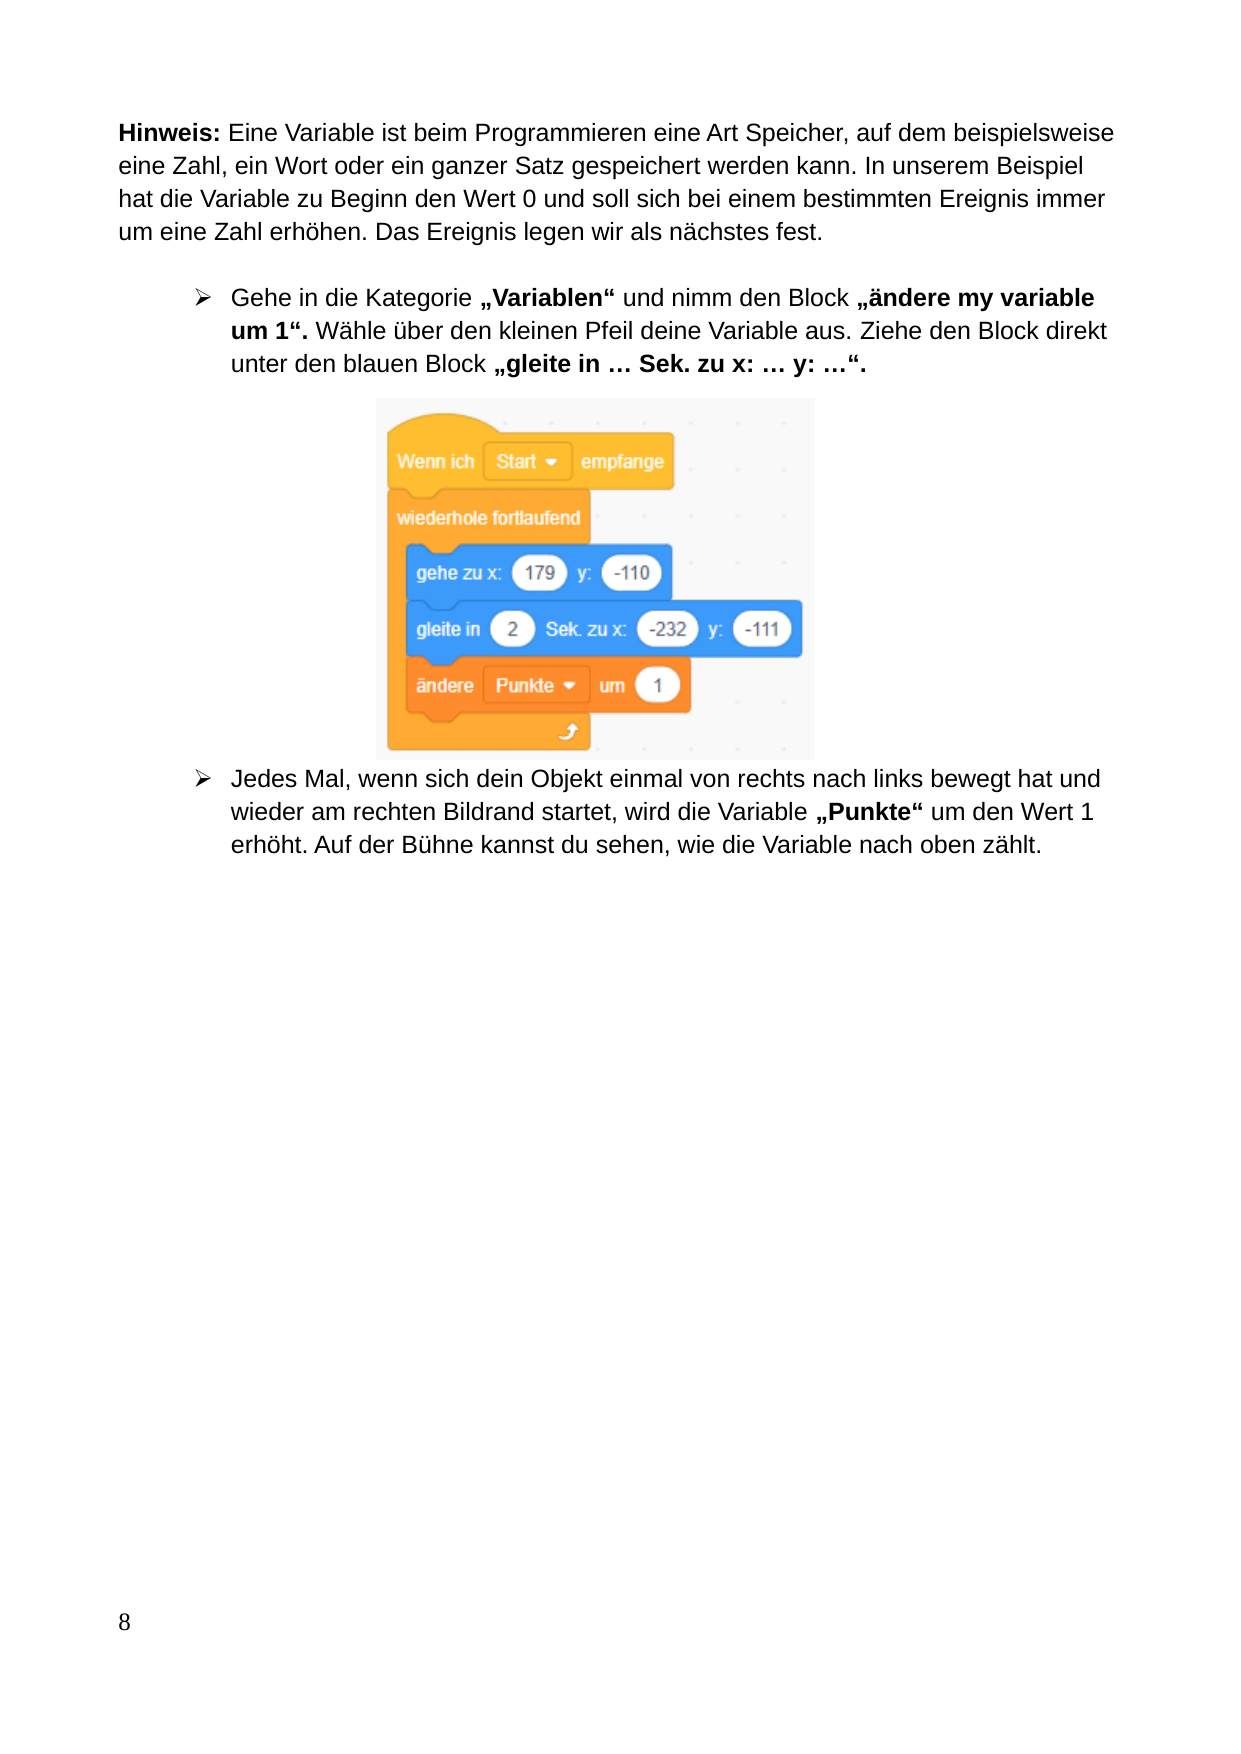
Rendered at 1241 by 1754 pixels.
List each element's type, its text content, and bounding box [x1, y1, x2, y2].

list Gehe in die Kategorie „Variablen“ und nimm den Block „ändere my variable um 1“. Wähle über den kleinen Pfeil deine Variable aus. Ziehe den Block direkt unter den blauen Block „gleite in … Sek. zu x: … y: …“. [193, 283, 1122, 378]
text Hinweis: Eine Variable ist beim Programmieren eine Art Speicher, auf dem beispielsweise eine Zahl, ein Wort oder ein ganzer Satz gespeichert werden kann. In unserem Beispiel hat die Variable zu Beginn den Wert 0 und soll sich bei einem bestimmten Ereignis immer um eine Zahl erhöhen. Das Ereignis legen wir als nächstes fest. [118, 118, 1122, 246]
list Jedes Mal, wenn sich dein Objekt einmal von rechts nach links bewegt hat und wieder am rechten Bildrand startet, wird die Variable „Punkte“ um den Wert 1 erhöht. Auf der Bühne kannst du sehen, wie die Variable nach oben zählt. [193, 382, 1122, 858]
picture [375, 398, 815, 760]
